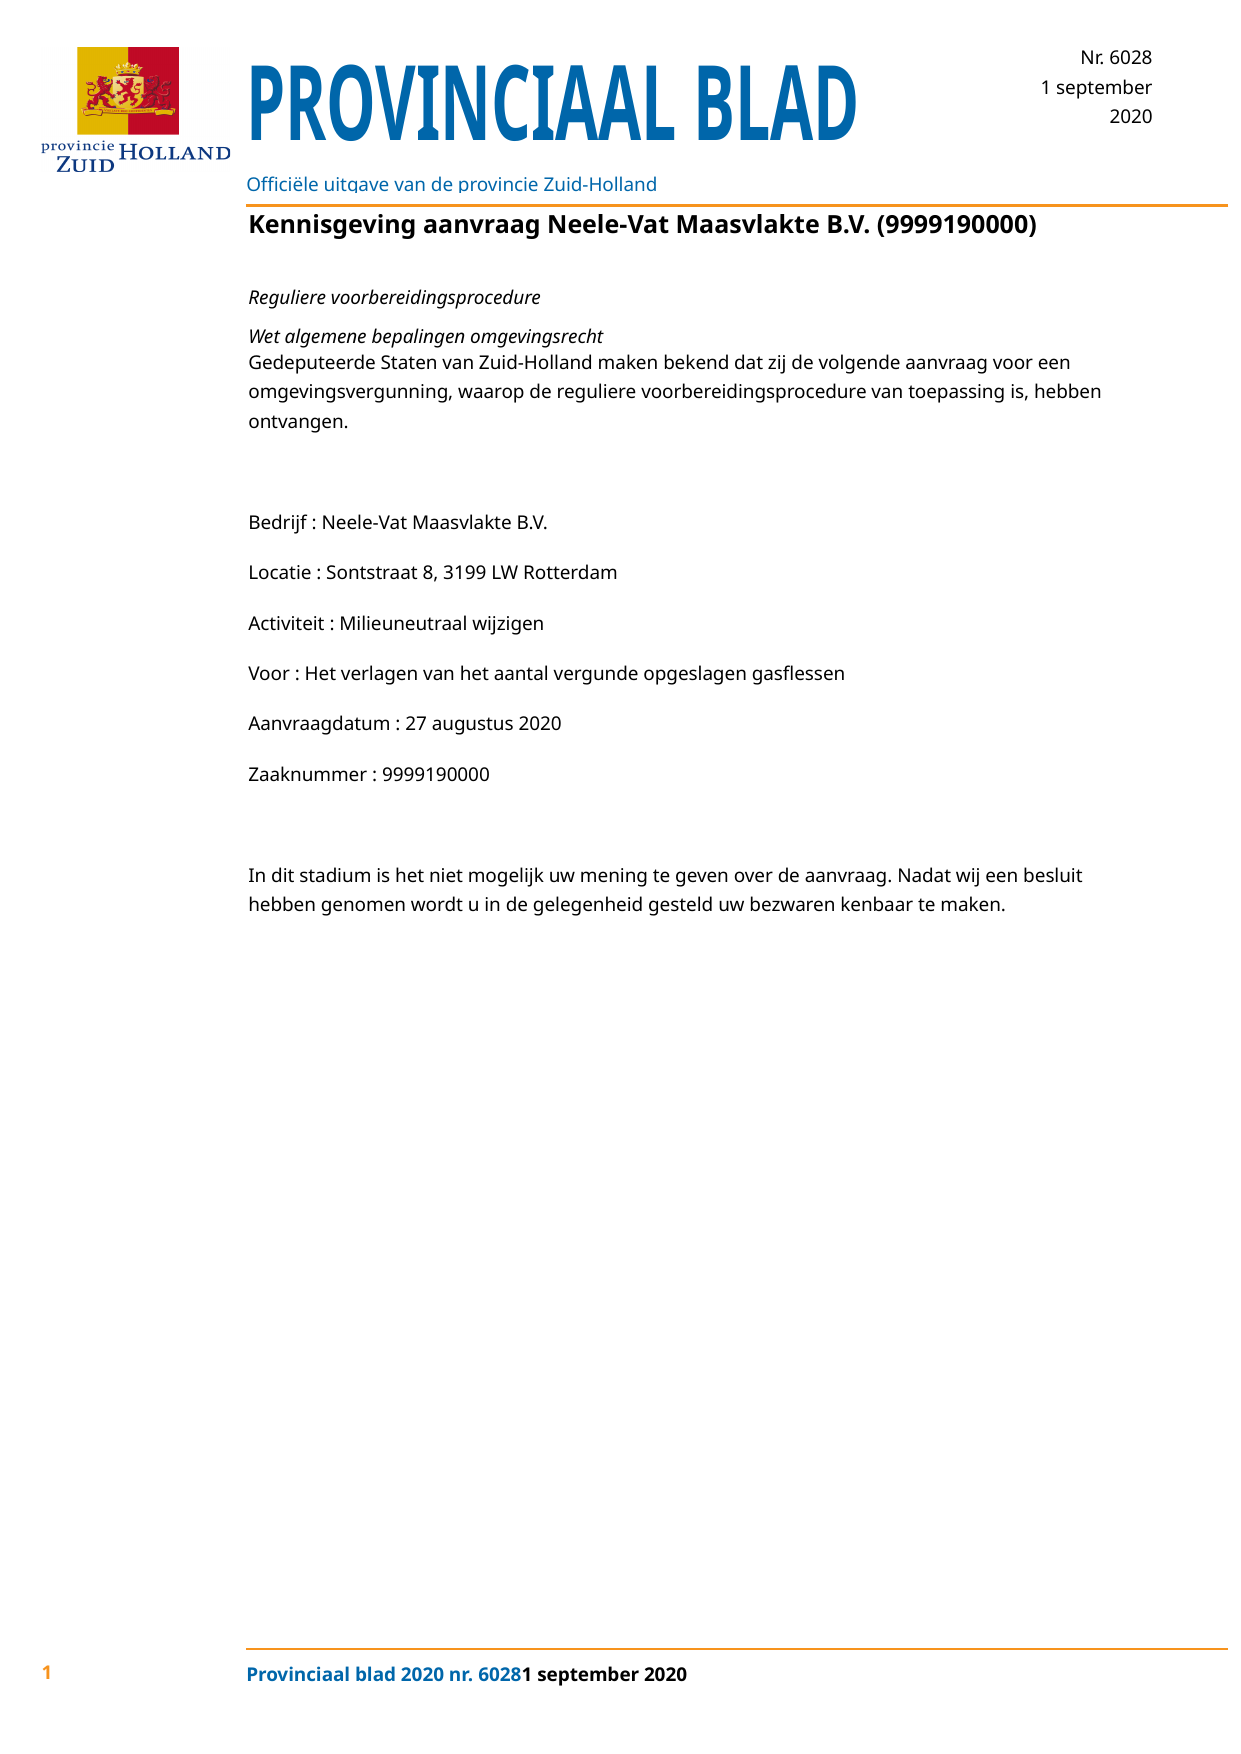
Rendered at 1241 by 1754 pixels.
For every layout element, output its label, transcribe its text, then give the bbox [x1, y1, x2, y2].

text Wet algemene bepalingen omgevingsrecht [248, 323, 1152, 349]
text Reguliere voorbereidingsprocedure [248, 284, 1152, 309]
text In dit stadium is het niet mogelijk uw mening te geven over de aanvraag. Nadat wij een besluit hebben genomen wordt u in de gelegenheid gesteld uw bezwaren kenbaar te maken. [248, 862, 1152, 917]
text Kennisgeving aanvraag Neele-Vat Maasvlakte B.V. (9999190000) [248, 207, 1152, 241]
text Zaaknummer : 9999190000 [248, 761, 1152, 787]
text Aanvraagdatum : 27 augustus 2020 [248, 711, 1152, 736]
picture [41, 47, 231, 172]
text Bedrijf : Neele-Vat Maasvlakte B.V. [248, 509, 1152, 534]
text Voor : Het verlagen van het aantal vergunde opgeslagen gasflessen [248, 660, 1152, 686]
text Activiteit : Milieuneutraal wijzigen [248, 610, 1152, 635]
text Locatie : Sontstraat 8, 3199 LW Rotterdam [248, 559, 1152, 585]
text Gedeputeerde Staten van Zuid-Holland maken bekend dat zij de volgende aanvraag voor een omgevingsvergunning, waarop de reguliere voorbereidingsprocedure van toepassing is, hebben ontvangen. [248, 349, 1152, 434]
